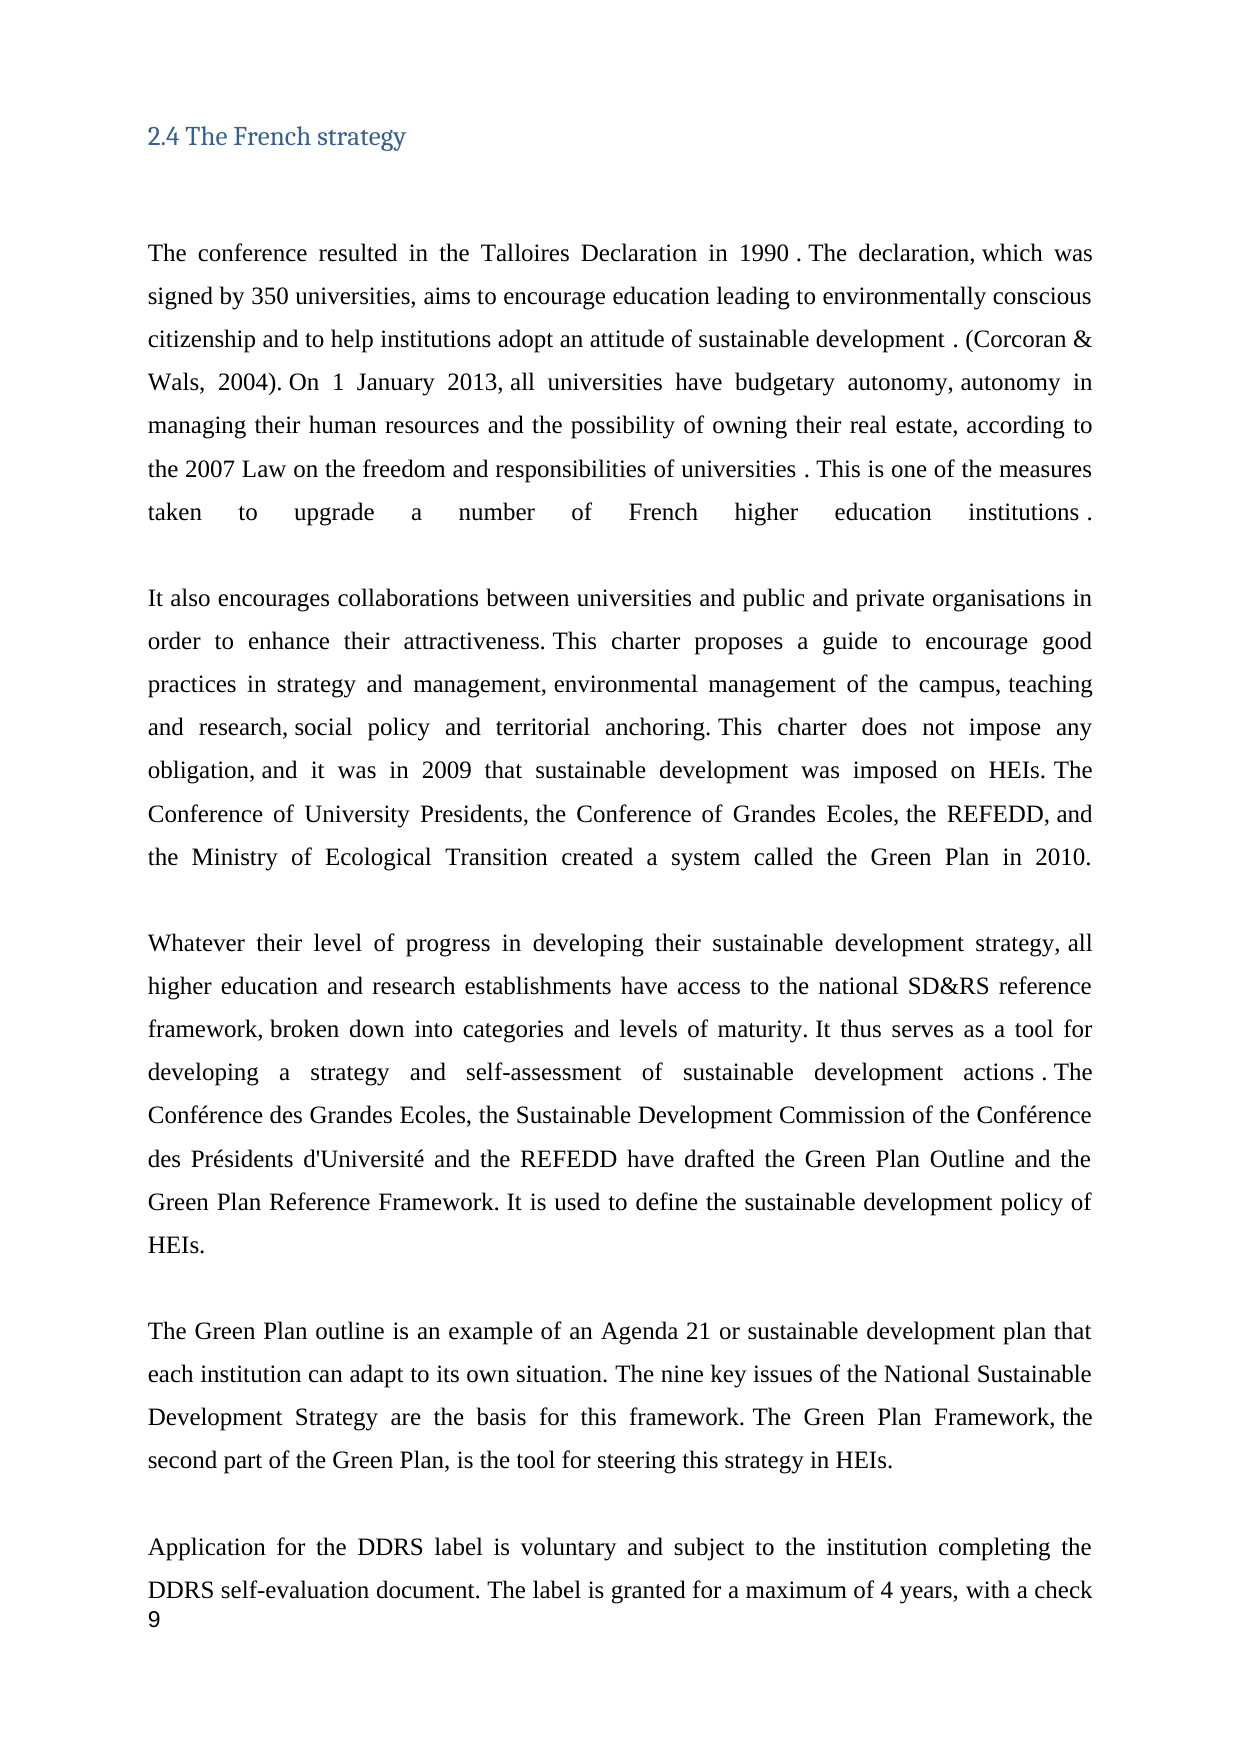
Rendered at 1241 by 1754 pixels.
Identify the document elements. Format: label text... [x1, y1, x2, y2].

text Application for the DDRS label is voluntary and subject to the institution completing the DDRS self-evaluation document. The label is granted for a maximum of 4 years, with a check [148, 1532, 1093, 1604]
subtitle 2.4 The French strategy [148, 121, 1093, 152]
text The conference resulted in the Talloires Declaration in 1990 . The declaration, which was signed by 350 universities, aims to encourage education leading to environmentally conscious citizenship and to help institutions adopt an attitude of sustainable development . (Corcoran & Wals, 2004). On 1 January 2013, all universities have budgetary autonomy, autonomy in managing their human resources and the possibility of owning their real estate, according to the 2007 Law on the freedom and responsibilities of universities . This is one of the measures taken to upgrade a number of French higher education institutions . It also encourages collaborations between universities and public and private organisations in order to enhance their attractiveness. This charter proposes a guide to encourage good practices in strategy and management, environmental management of the campus, teaching and research, social policy and territorial anchoring. This charter does not impose any obligation, and it was in 2009 that sustainable development was imposed on HEIs. The Conference of University Presidents, the Conference of Grandes Ecoles, the REFEDD, and the Ministry of Ecological Transition created a system called the Green Plan in 2010. Whatever their level of progress in developing their sustainable development strategy, all higher education and research establishments have access to the national SD&RS reference framework, broken down into categories and levels of maturity. It thus serves as a tool for developing a strategy and self-assessment of sustainable development actions . The Conférence des Grandes Ecoles, the Sustainable Development Commission of the Conférence des Présidents d'Université and the REFEDD have drafted the Green Plan Outline and the Green Plan Reference Framework. It is used to define the sustainable development policy of HEIs. The Green Plan outline is an example of an Agenda 21 or sustainable development plan that each institution can adapt to its own situation. The nine key issues of the National Sustainable Development Strategy are the basis for this framework. The Green Plan Framework, the second part of the Green Plan, is the tool for steering this strategy in HEIs. [148, 238, 1093, 1474]
